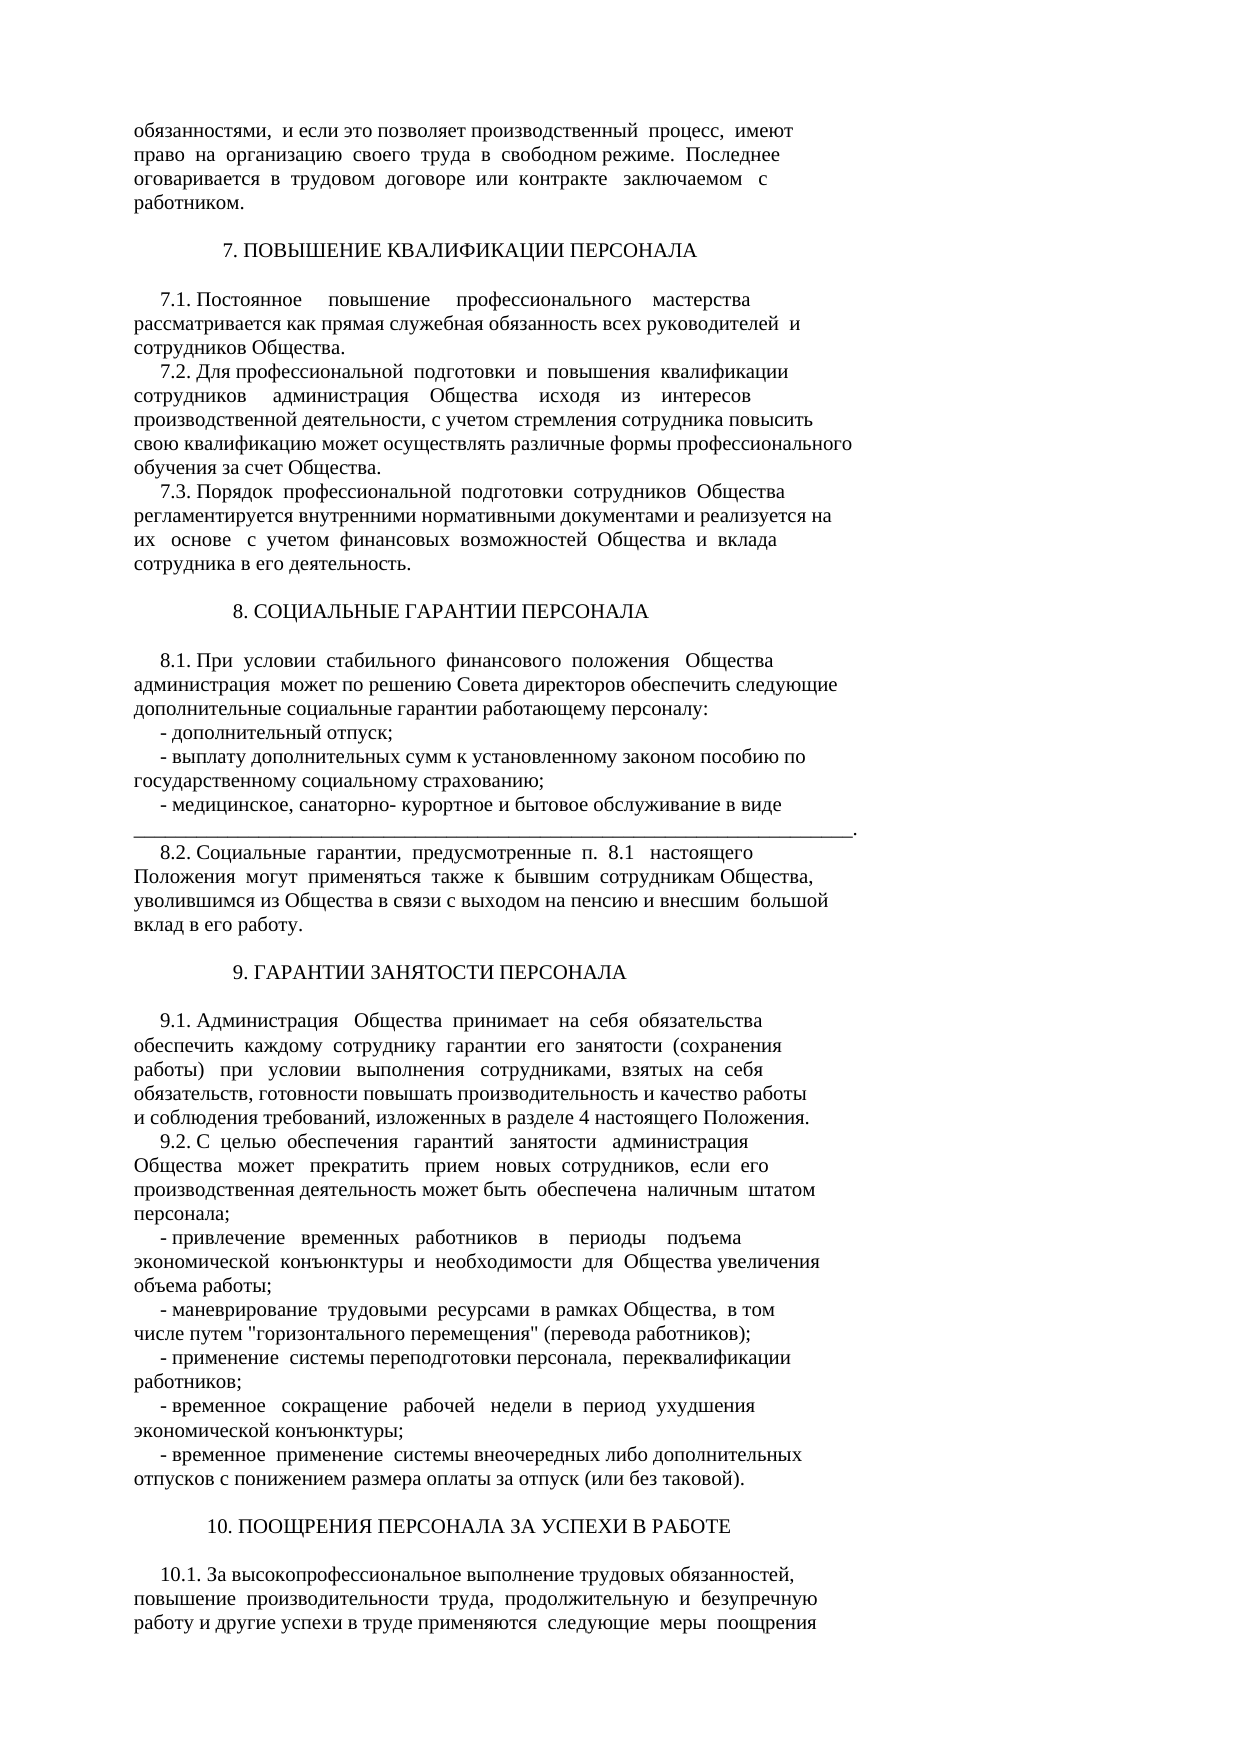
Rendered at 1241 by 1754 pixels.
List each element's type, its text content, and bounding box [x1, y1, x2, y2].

text экономической конъюнктуры и необходимости для Общества увеличения [118, 1249, 1122, 1273]
text - медицинское, санаторно- курортное и бытовое обслуживание в виде [118, 792, 1122, 816]
text администрация может по решению Совета директоров обеспечить следующие [118, 672, 1122, 696]
text 7. ПОВЫШЕНИЕ КВАЛИФИКАЦИИ ПЕРСОНАЛА [118, 238, 1122, 262]
text право на организацию своего труда в свободном режиме. Последнее [118, 142, 1122, 166]
text 7.2. Для профессиональной подготовки и повышения квалификации [118, 359, 1122, 383]
text свою квалификацию может осуществлять различные формы профессионального [118, 431, 1122, 455]
text обязанностями, и если это позволяет производственный процесс, имеют [118, 118, 1122, 142]
text работы) при условии выполнения сотрудниками, взятых на себя [118, 1057, 1122, 1081]
text сотрудников администрация Общества исходя из интересов [118, 383, 1122, 407]
text 9. ГАРАНТИИ ЗАНЯТОСТИ ПЕРСОНАЛА [118, 960, 1122, 984]
text - маневрирование трудовыми ресурсами в рамках Общества, в том [118, 1297, 1122, 1321]
text уволившимся из Общества в связи с выходом на пенсию и внесшим большой [118, 888, 1122, 912]
text государственному социальному страхованию; [118, 768, 1122, 792]
text - выплату дополнительных сумм к установленному законом пособию по [118, 744, 1122, 768]
text 10. ПООЩРЕНИЯ ПЕРСОНАЛА ЗА УСПЕХИ В РАБОТЕ [118, 1514, 1122, 1538]
text производственной деятельности, с учетом стремления сотрудника повысить [118, 407, 1122, 431]
text работников; [118, 1369, 1122, 1393]
text - привлечение временных работников в периоды подъема [118, 1225, 1122, 1249]
text 7.3. Порядок профессиональной подготовки сотрудников Общества [118, 479, 1122, 503]
text дополнительные социальные гарантии работающему персоналу: [118, 696, 1122, 720]
text 9.2. С целью обеспечения гарантий занятости администрация [118, 1129, 1122, 1153]
text обеспечить каждому сотруднику гарантии его занятости (сохранения [118, 1032, 1122, 1057]
text 7.1. Постоянное повышение профессионального мастерства [118, 287, 1122, 311]
text - применение системы переподготовки персонала, переквалификации [118, 1345, 1122, 1369]
text Положения могут применяться также к бывшим сотрудникам Общества, [118, 864, 1122, 888]
text регламентируется внутренними нормативными документами и реализуется на [118, 503, 1122, 527]
text 8.1. При условии стабильного финансового положения Общества [118, 647, 1122, 672]
text - временное применение системы внеочередных либо дополнительных [118, 1442, 1122, 1466]
text - временное сокращение рабочей недели в период ухудшения [118, 1393, 1122, 1417]
text обучения за счет Общества. [118, 455, 1122, 479]
text обязательств, готовности повышать производительность и качество работы [118, 1081, 1122, 1105]
text числе путем "горизонтального перемещения" (перевода работников); [118, 1321, 1122, 1345]
text отпусков с понижением размера оплаты за отпуск (или без таковой). [118, 1466, 1122, 1490]
text и соблюдения требований, изложенных в разделе 4 настоящего Положения. [118, 1105, 1122, 1129]
text производственная деятельность может быть обеспечена наличным штатом [118, 1177, 1122, 1201]
text объема работы; [118, 1273, 1122, 1297]
text _____________________________________________________________________. [118, 816, 1122, 840]
text вклад в его работу. [118, 912, 1122, 936]
text повышение производительности труда, продолжительную и безупречную [118, 1586, 1122, 1610]
text 8.2. Социальные гарантии, предусмотренные п. 8.1 настоящего [118, 840, 1122, 864]
text оговаривается в трудовом договоре или контракте заключаемом с [118, 166, 1122, 190]
text Общества может прекратить прием новых сотрудников, если его [118, 1153, 1122, 1177]
text персонала; [118, 1201, 1122, 1225]
text их основе с учетом финансовых возможностей Общества и вклада [118, 527, 1122, 551]
text экономической конъюнктуры; [118, 1417, 1122, 1442]
text сотрудников Общества. [118, 335, 1122, 359]
text 9.1. Администрация Общества принимает на себя обязательства [118, 1008, 1122, 1032]
text 10.1. За высокопрофессиональное выполнение трудовых обязанностей, [118, 1562, 1122, 1586]
text - дополнительный отпуск; [118, 720, 1122, 744]
text 8. СОЦИАЛЬНЫЕ ГАРАНТИИ ПЕРСОНАЛА [118, 599, 1122, 623]
text рассматривается как прямая служебная обязанность всех руководителей и [118, 311, 1122, 335]
text работу и другие успехи в труде применяются следующие меры поощрения [118, 1610, 1122, 1634]
text сотрудника в его деятельность. [118, 551, 1122, 575]
text работником. [118, 190, 1122, 214]
